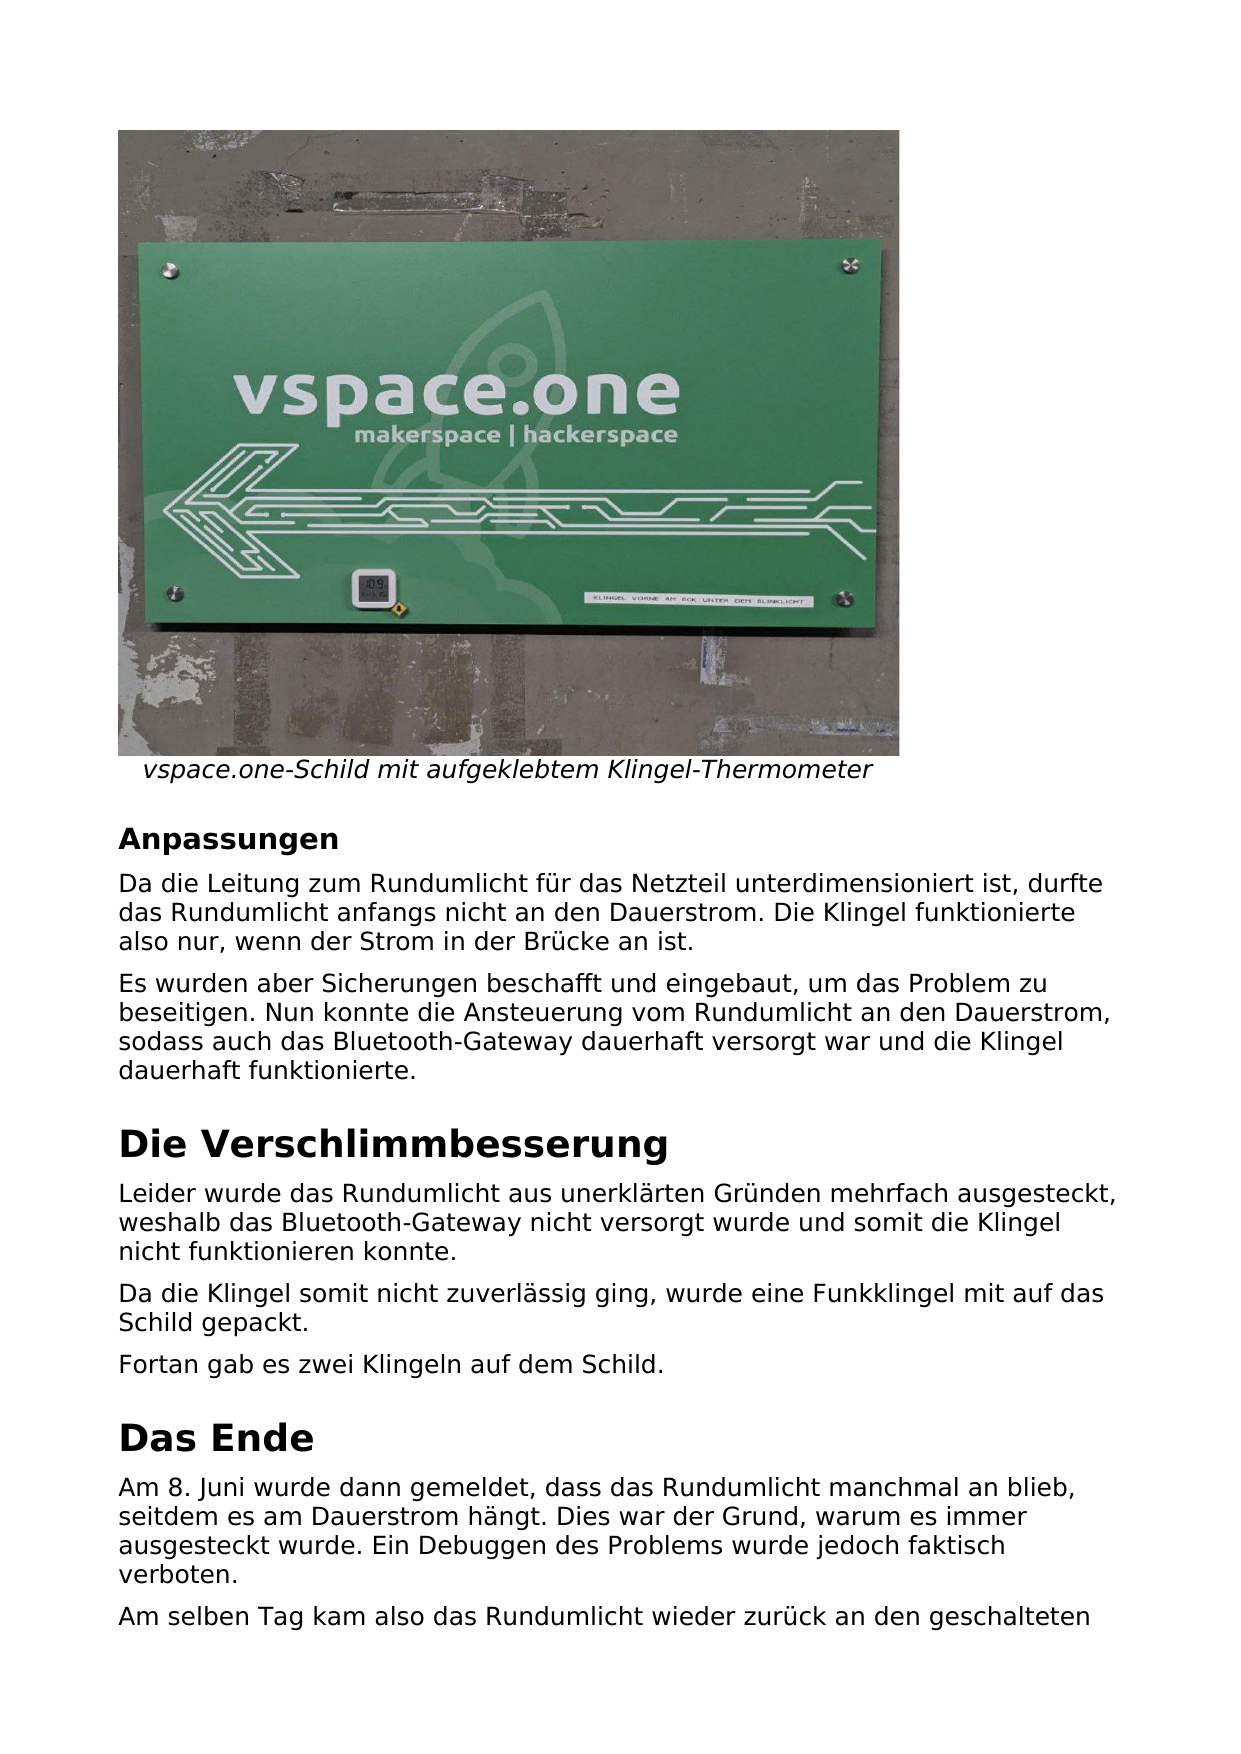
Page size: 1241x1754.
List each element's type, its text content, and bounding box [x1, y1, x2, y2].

text Fortan gab es zwei Klingeln auf dem Schild. [118, 1350, 1122, 1379]
text [118, 118, 1122, 785]
text Da die Klingel somit nicht zuverlässig ging, wurde eine Funkklingel mit auf das Schild gepackt. [118, 1279, 1122, 1337]
text vspace.one-Schild mit aufgeklebtem Klingel-Thermometer [118, 756, 899, 785]
text Am selben Tag kam also das Rundumlicht wieder zurück an den geschalteten [118, 1602, 1122, 1631]
text Da die Leitung zum Rundumlicht für das Netzteil unterdimensioniert ist, durfte das Rundumlicht anfangs nicht an den Dauerstrom. Die Klingel funktionierte also nur, wenn der Strom in der Brücke an ist. [118, 869, 1122, 956]
subtitle Das Ende [118, 1417, 1122, 1460]
picture [118, 130, 900, 756]
text Am 8. Juni wurde dann gemeldet, dass das Rundumlicht manchmal an blieb, seitdem es am Dauerstrom hängt. Dies war der Grund, warum es immer ausgesteckt wurde. Ein Debuggen des Problems wurde jedoch faktisch verboten. [118, 1473, 1122, 1589]
subtitle Die Verschlimmbesserung [118, 1123, 1122, 1167]
text Es wurden aber Sicherungen beschafft und eingebaut, um das Problem zu beseitigen. Nun konnte die Ansteuerung vom Rundumlicht an den Dauerstrom, sodass auch das Bluetooth-Gateway dauerhaft versorgt war und die Klingel dauerhaft funktionierte. [118, 969, 1122, 1085]
subtitle Anpassungen [118, 822, 1122, 856]
text Leider wurde das Rundumlicht aus unerklärten Gründen mehrfach ausgesteckt, weshalb das Bluetooth-Gateway nicht versorgt wurde und somit die Klingel nicht funktionieren konnte. [118, 1179, 1122, 1267]
